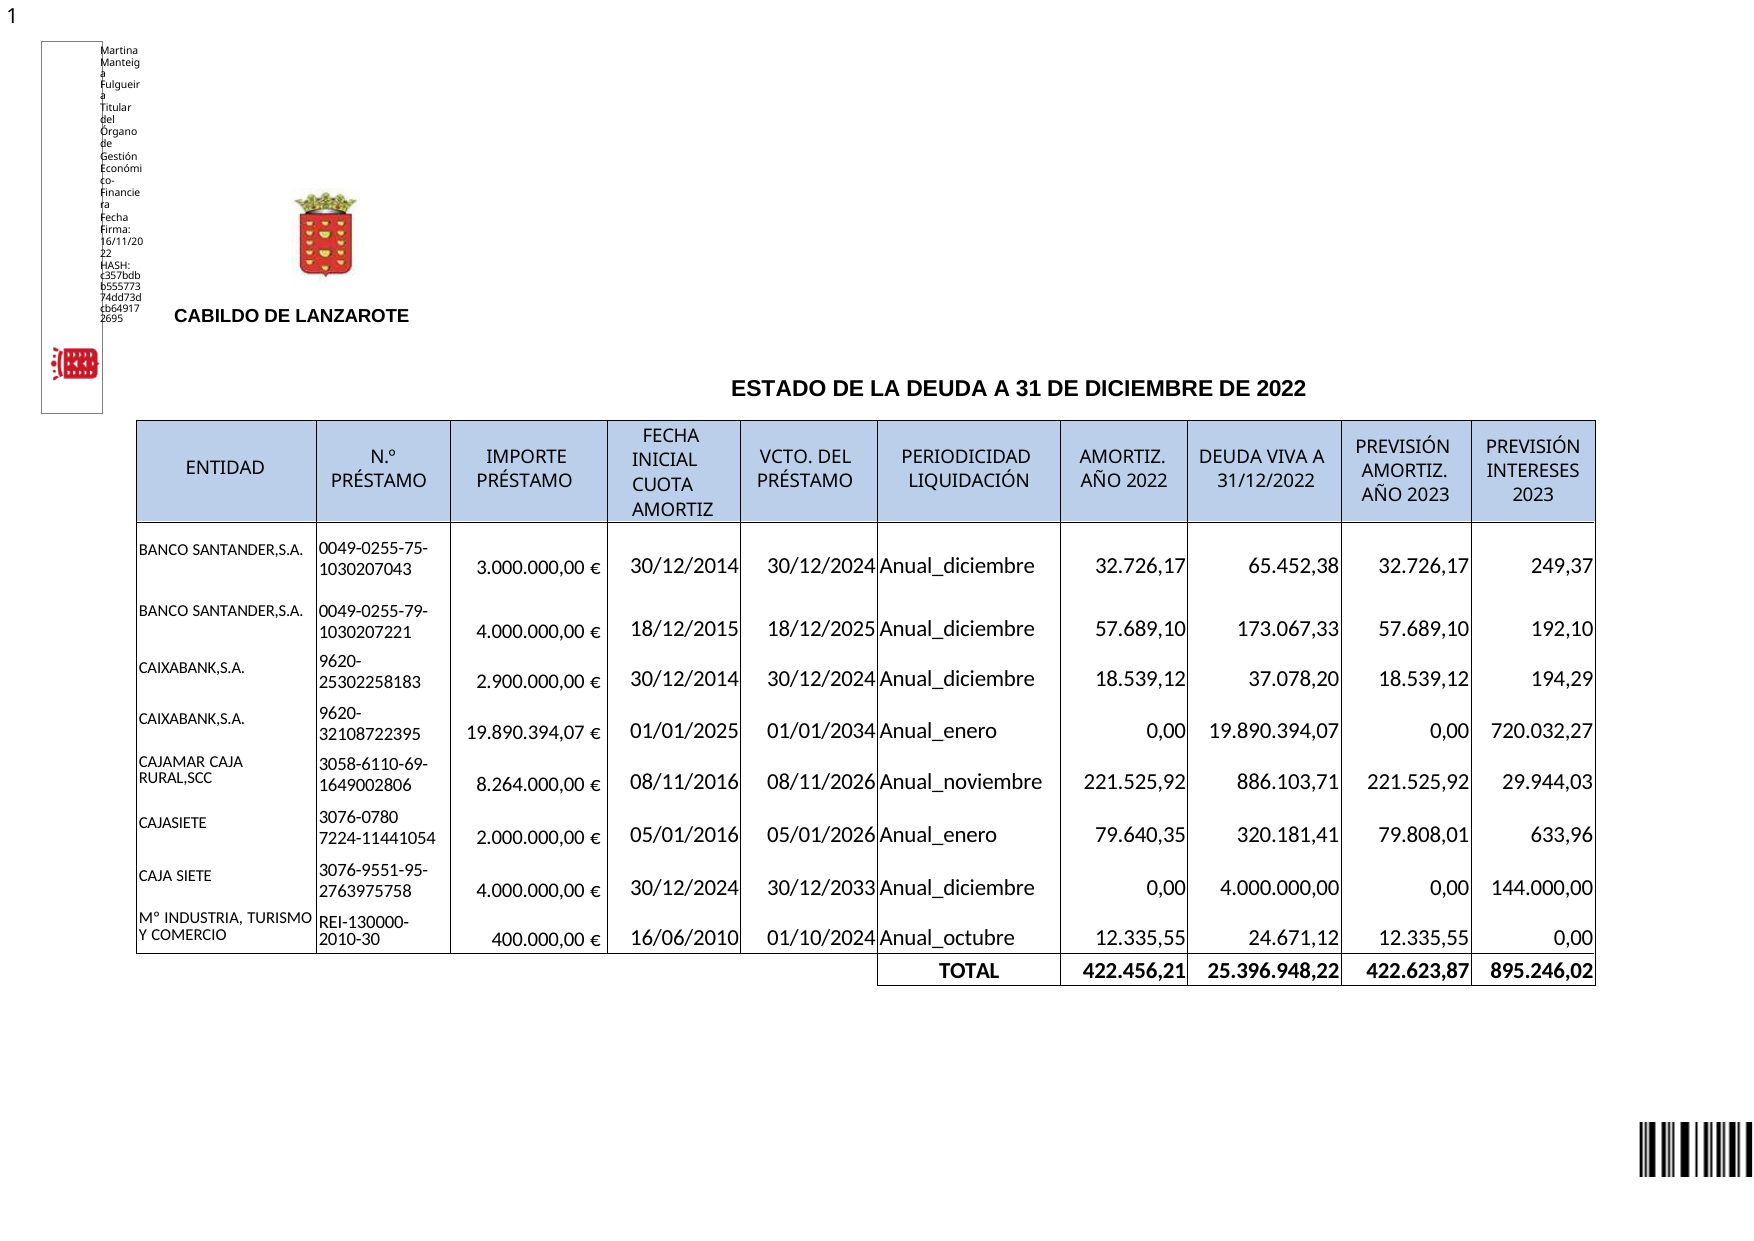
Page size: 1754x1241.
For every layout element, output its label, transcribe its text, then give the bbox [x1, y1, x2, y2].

table_header PREVISIÓN AMORTIZ. AÑO 2023 [1342, 421, 1471, 521]
table_cell 05/01/2016 [608, 803, 740, 856]
table_cell 05/01/2026 [741, 803, 877, 856]
table_cell 144.000,00 [1472, 856, 1595, 907]
table_cell 25.396.948,22 [1188, 954, 1341, 985]
table_cell 18/12/2015 [608, 591, 740, 649]
table_cell [136, 954, 877, 985]
table_cell Anual_diciembre [878, 591, 1060, 649]
table_cell 18.539,12 [1342, 649, 1471, 699]
table_cell 2.900.000,00 € [451, 649, 607, 699]
table_cell TOTAL [878, 954, 1060, 985]
table_cell 194,29 [1472, 649, 1595, 699]
table_header DEUDA VIVA A 31/12/2022 [1188, 421, 1341, 521]
table_cell 65.452,38 [1188, 523, 1341, 591]
table_cell 32.726,17 [1061, 523, 1187, 591]
table_cell 01/01/2025 [608, 700, 740, 749]
table_cell 12.335,55 [1342, 907, 1471, 953]
table_cell 895.246,02 [1472, 953, 1595, 985]
table_cell BANCO SANTANDER,S.A. [137, 591, 316, 649]
table_cell 19.890.394,07 [1188, 700, 1341, 749]
table_cell CAIXABANK,S.A. [137, 649, 316, 699]
table_header ENTIDAD [137, 421, 316, 521]
table_cell 01/10/2024 [741, 907, 877, 953]
table_cell 19.890.394,07 € [451, 700, 607, 749]
table_cell 249,37 [1472, 521, 1595, 591]
table_cell Anual_diciembre [878, 649, 1060, 699]
table_cell 3.000.000,00 € [451, 523, 607, 591]
table_cell Anual_diciembre [878, 523, 1060, 591]
table_header PREVISIÓN INTERESES 2023 [1472, 421, 1595, 521]
table_cell 3076-0780 7224-11441054 [317, 803, 450, 856]
table_header N.º PRÉSTAMO [317, 421, 450, 521]
table_cell 422.456,21 [1061, 954, 1187, 985]
table_cell BANCO SANTANDER,S.A. [137, 523, 316, 591]
table_cell CAIXABANK,S.A. [137, 700, 316, 749]
table_cell 0,00 [1342, 700, 1471, 749]
table_cell 192,10 [1472, 591, 1595, 649]
table_cell 0,00 [1342, 856, 1471, 907]
table_cell 2.000.000,00 € [451, 803, 607, 856]
table_cell 3076-9551-95- 2763975758 [317, 856, 450, 907]
table_cell 400.000,00 € [451, 907, 607, 953]
table_cell CAJA SIETE [137, 856, 316, 907]
table_cell 221.525,92 [1061, 749, 1187, 803]
table_cell 4.000.000,00 € [451, 591, 607, 649]
table_cell 0,00 [1061, 700, 1187, 749]
table_cell 79.808,01 [1342, 803, 1471, 856]
table_cell 0,00 [1472, 907, 1595, 953]
picture [48, 343, 100, 383]
table_cell 30/12/2014 [608, 523, 740, 591]
table_cell 16/06/2010 [608, 907, 740, 953]
table_cell 173.067,33 [1188, 591, 1341, 649]
table_cell 9620- 32108722395 [317, 700, 450, 749]
text CABILDO DE LANZAROTE [174, 305, 1606, 327]
table_cell 08/11/2026 [741, 749, 877, 803]
table_cell Anual_diciembre [878, 856, 1060, 907]
table_cell 57.689,10 [1342, 591, 1471, 649]
table_cell 221.525,92 [1342, 749, 1471, 803]
table_cell CAJASIETE [137, 803, 316, 856]
table_cell 30/12/2024 [741, 523, 877, 591]
table_cell 18.539,12 [1061, 649, 1187, 699]
table_cell Anual_noviembre [878, 749, 1060, 803]
picture [291, 188, 360, 282]
table_cell 30/12/2024 [608, 856, 740, 907]
table_cell 8.264.000,00 € [451, 749, 607, 803]
table_cell 32.726,17 [1342, 523, 1471, 591]
table_cell CAJAMAR CAJA RURAL,SCC [137, 749, 316, 803]
table_cell 3058-6110-69- 1649002806 [317, 749, 450, 803]
table_header AMORTIZ. AÑO 2022 [1061, 421, 1187, 521]
table_cell 30/12/2033 [741, 856, 877, 907]
table_cell 37.078,20 [1188, 649, 1341, 699]
table_cell Anual_enero [878, 803, 1060, 856]
table_cell 24.671,12 [1188, 907, 1341, 953]
table_cell 01/01/2034 [741, 700, 877, 749]
table_cell 30/12/2024 [741, 649, 877, 699]
table_header VCTO. DEL PRÉSTAMO [741, 421, 877, 521]
table_cell 57.689,10 [1061, 591, 1187, 649]
table_cell 79.640,35 [1061, 803, 1187, 856]
table_header IMPORTE PRÉSTAMO [451, 421, 607, 521]
table_cell 0049-0255-79- 1030207221 [317, 591, 450, 649]
table_cell 422.623,87 [1342, 954, 1471, 985]
table_cell 12.335,55 [1061, 907, 1187, 953]
table_cell Anual_enero [878, 700, 1060, 749]
table_cell 886.103,71 [1188, 749, 1341, 803]
table_header FECHA INICIAL CUOTA AMORTIZ [608, 421, 740, 521]
table_cell 4.000.000,00 € [451, 856, 607, 907]
table_cell 0049-0255-75- 1030207043 [317, 523, 450, 591]
table_cell 29.944,03 [1472, 749, 1595, 803]
table_cell REI-130000- 2010-30 [317, 907, 450, 953]
table_cell 633,96 [1472, 803, 1595, 856]
text ESTADO DE LA DEUDA A 31 DE DICIEMBRE DE 2022 [731, 374, 1606, 401]
table_cell Mº INDUSTRIA, TURISMO Y COMERCIO [137, 907, 316, 953]
picture [1639, 1122, 1753, 1177]
table_cell 9620- 25302258183 [317, 649, 450, 699]
table_cell 30/12/2014 [608, 649, 740, 699]
table_cell 320.181,41 [1188, 803, 1341, 856]
table_cell 720.032,27 [1472, 700, 1595, 749]
table_cell 0,00 [1061, 856, 1187, 907]
table_cell Anual_octubre [878, 907, 1060, 953]
table_cell 4.000.000,00 [1188, 856, 1341, 907]
table_cell 18/12/2025 [741, 591, 877, 649]
table_header PERIODICIDAD LIQUIDACIÓN [878, 421, 1060, 521]
table_cell 08/11/2016 [608, 749, 740, 803]
